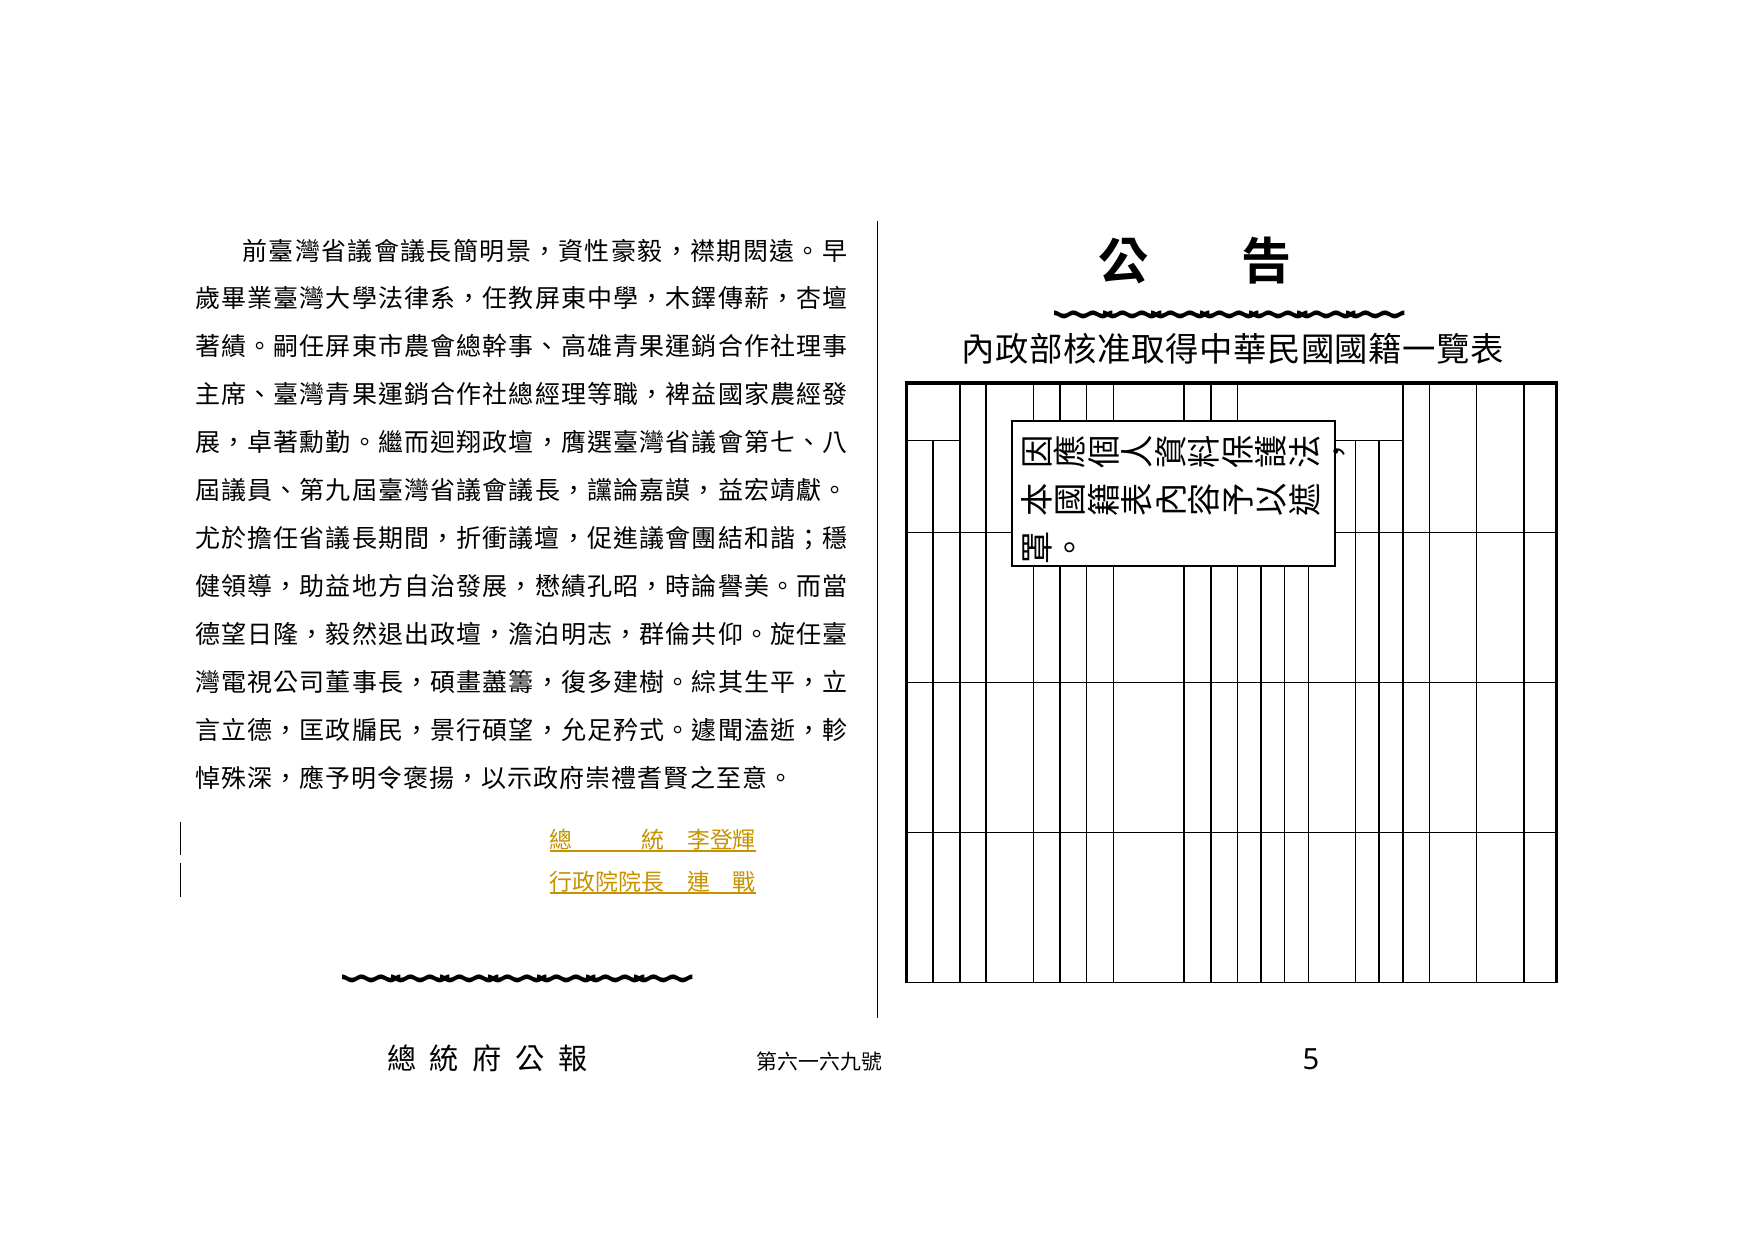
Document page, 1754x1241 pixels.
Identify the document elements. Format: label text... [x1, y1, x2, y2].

table_header [1212, 385, 1237, 420]
table_cell [934, 833, 959, 981]
table_cell [1453, 833, 1476, 981]
table_cell [1356, 833, 1378, 981]
table_cell [1500, 683, 1523, 831]
table_cell [908, 833, 932, 981]
table_cell [1404, 833, 1429, 981]
table_cell [1500, 533, 1523, 681]
table_cell [1525, 533, 1555, 681]
table_cell [934, 683, 959, 831]
text 前臺灣省議會議長簡明景，資性豪毅，襟期閎遠。早歲畢業臺灣大學法律系，任教屏東中學，木鐸傳薪，杏壇著績。嗣任屏東市農會總幹事、高雄青果運銷合作社理事主席、臺灣青果運銷合作社總經理等職，裨益國家農經發展，卓著勳勤。繼而迴翔政壇，膺選臺灣省議會第七、八屆議員、第九屆臺灣省議會議長，讜論嘉謨，益宏靖獻。尤於擔任省議長期間，折衝議壇，促進議會團結和諧；穩健領導，助益地方自治發展，懋績孔昭，時論譽美。而當德望日隆，毅然退出政壇，澹泊明志，群倫共仰。旋任臺灣電視公司董事長，碩畫藎籌，復多建樹。綜其生平，立言立德，匡政牖民，景行碩望，允足矜式。遽聞溘逝，軫悼殊深，應予明令褒揚，以示政府崇禮耆賢之至意。 [195, 222, 847, 797]
table_cell [1285, 683, 1308, 831]
table_cell [1332, 533, 1355, 681]
text 內政部核准取得中華民國國籍一覽表 [907, 331, 1559, 369]
table_cell [1309, 567, 1332, 681]
table_cell [961, 833, 985, 981]
table_cell [1356, 441, 1378, 531]
table_cell [1477, 833, 1500, 981]
text 總 統 李登輝 [195, 822, 847, 855]
table_cell 公告 [1051, 222, 1564, 294]
table_header [1087, 385, 1113, 420]
table_cell [1185, 833, 1210, 981]
table_cell [1161, 833, 1183, 981]
table_cell [1453, 683, 1476, 831]
table_cell [1034, 683, 1059, 831]
table_cell [1034, 833, 1059, 981]
table_header [1034, 385, 1059, 420]
table_cell [1380, 683, 1402, 831]
table_cell [1061, 683, 1086, 831]
table_header [1525, 385, 1555, 531]
table_header [1477, 385, 1523, 531]
table_cell [934, 533, 959, 681]
table_cell [1356, 533, 1378, 681]
table_cell [1137, 833, 1161, 981]
table_header [1114, 385, 1183, 420]
table_cell [1185, 567, 1210, 681]
table_cell [1332, 833, 1355, 981]
table_cell [1380, 833, 1402, 981]
table_header [908, 385, 959, 440]
table_cell [1309, 683, 1332, 831]
table_cell [987, 533, 1010, 681]
table_cell [1061, 567, 1086, 681]
table_cell [1525, 683, 1555, 831]
table_cell [1114, 833, 1137, 981]
table_cell [1161, 567, 1183, 681]
table_cell [1380, 533, 1402, 681]
table_cell [1137, 567, 1161, 681]
table_cell [1500, 833, 1523, 981]
table_cell [1404, 683, 1429, 831]
table_cell [1212, 683, 1237, 831]
table_header ﹏﹏﹏﹏﹏﹏﹏ [340, 947, 852, 984]
table_cell [987, 833, 1010, 981]
table_cell [1087, 833, 1113, 981]
table_cell [1477, 533, 1500, 681]
table_cell [1161, 683, 1183, 831]
table_cell [1525, 833, 1555, 981]
table_cell [1285, 833, 1308, 981]
table_cell [1430, 533, 1453, 681]
table_cell [1010, 533, 1033, 681]
table_header [1430, 385, 1476, 531]
table_cell [1238, 567, 1260, 681]
table_cell [1212, 833, 1237, 981]
table_cell [1061, 833, 1086, 981]
table_cell [1380, 441, 1402, 531]
table_header [1185, 385, 1210, 420]
table_cell [934, 441, 959, 531]
table_header [192, 947, 340, 984]
table_cell [1010, 683, 1033, 831]
table_cell [908, 683, 932, 831]
table_header [1061, 385, 1086, 420]
table_cell ﹏﹏﹏﹏﹏﹏﹏ [1051, 294, 1564, 331]
table_cell [1010, 833, 1033, 981]
table_header [987, 385, 1033, 531]
table_cell [1336, 441, 1355, 531]
text 行政院院長 連 戰 [195, 863, 847, 897]
table_cell [1087, 683, 1113, 831]
table_cell [1285, 567, 1308, 681]
table_cell [1087, 567, 1113, 681]
table_cell [1430, 683, 1453, 831]
table_cell [1238, 833, 1260, 981]
table_cell [961, 533, 985, 681]
table_cell [904, 222, 1051, 294]
table_cell [1453, 533, 1476, 681]
table_cell [1262, 833, 1284, 981]
table_header [961, 385, 985, 531]
table_cell [908, 533, 932, 681]
table_cell [1477, 683, 1500, 831]
table_cell [904, 294, 1051, 331]
table_cell [1212, 567, 1237, 681]
table_cell [1114, 567, 1137, 681]
table_cell [1309, 833, 1332, 981]
table_cell [987, 683, 1010, 831]
table_cell [1185, 683, 1210, 831]
table_cell [908, 441, 932, 531]
table_cell [1356, 683, 1378, 831]
table_cell [1114, 683, 1137, 831]
table_header [1238, 385, 1402, 440]
table_cell [1404, 533, 1429, 681]
table_cell [1332, 683, 1355, 831]
table_cell [1262, 567, 1284, 681]
table_header [1404, 385, 1429, 531]
table_cell [1137, 683, 1161, 831]
table_cell [1034, 567, 1059, 681]
table_cell [1238, 683, 1260, 831]
table_cell [1430, 833, 1453, 981]
table_cell [961, 683, 985, 831]
table_cell [1262, 683, 1284, 831]
